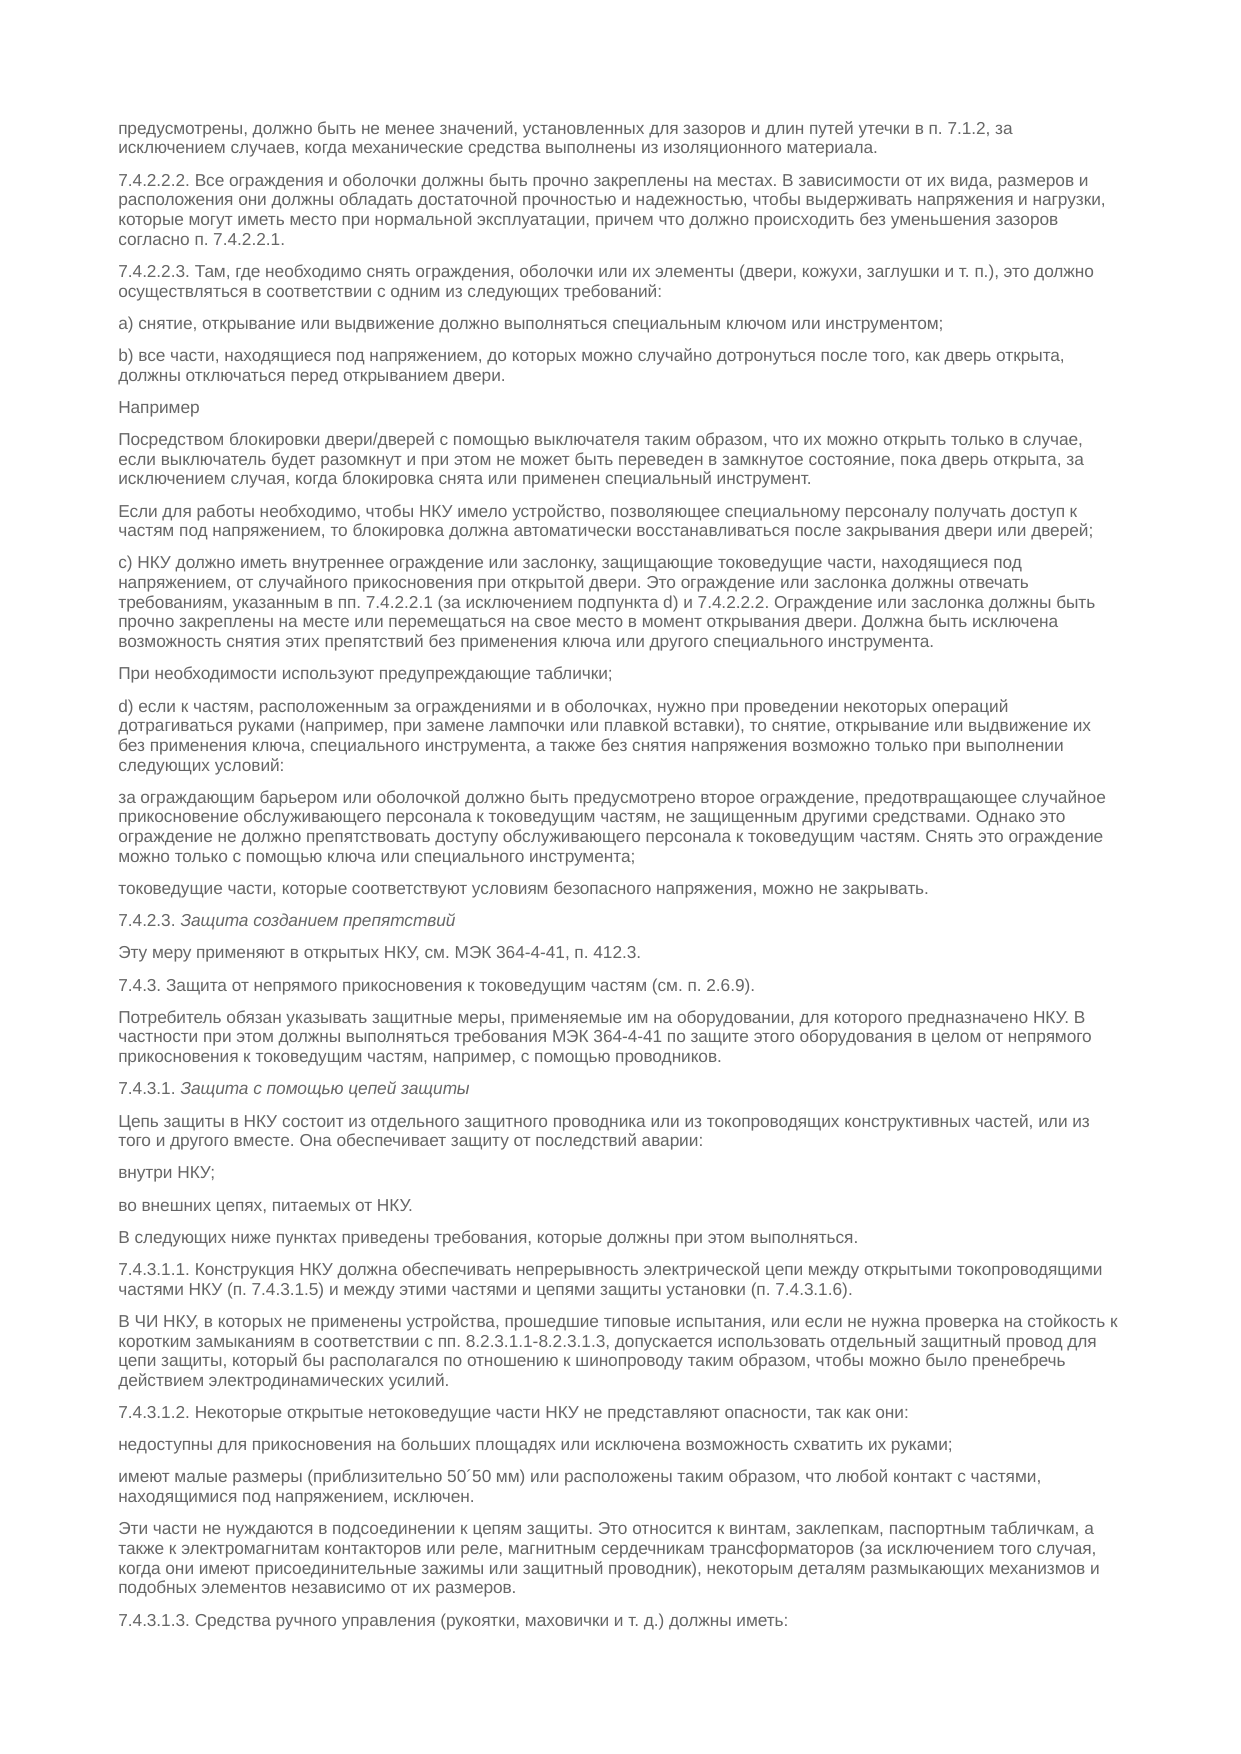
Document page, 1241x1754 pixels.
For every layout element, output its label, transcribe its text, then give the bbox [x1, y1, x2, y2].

text Цепь защиты в НКУ состоит из отдельного защитного проводника или из токопроводящих конструктивных частей, или из того и другого вместе. Она обеспечивает защиту от последствий аварии: [118, 1111, 1122, 1150]
text Если для работы необходимо, чтобы НКУ имело устройство, позволяющее специальному персоналу получать доступ к частям под напряжением, то блокировка должна автоматически восстанавливаться после закрывания двери или дверей; [118, 501, 1122, 540]
text В ЧИ НКУ, в которых не применены устройства, прошедшие типовые испытания, или если не нужна проверка на стойкость к коротким замыканиям в соответствии с пп. 8.2.3.1.1-8.2.3.1.3, допускается использовать отдельный защитный провод для цепи защиты, который бы располагался по отношению к шинопроводу таким образом, чтобы можно было пренебречь действием электродинамических усилий. [118, 1311, 1122, 1390]
text 7.4.3.1. Защита с помощью цепей защиты [118, 1079, 1122, 1098]
text Посредством блокировки двери/дверей с помощью выключателя таким образом, что их можно открыть только в случае, если выключатель будет разомкнут и при этом не может быть переведен в замкнутое состояние, пока дверь открыта, за исключением случая, когда блокировка снята или применен специальный инструмент. [118, 429, 1122, 488]
text Эти части не нуждаются в подсоединении к цепям защиты. Это относится к винтам, заклепкам, паспортным табличкам, а также к электромагнитам контакторов или реле, магнитным сердечникам трансформаторов (за исключением того случая, когда они имеют присоединительные зажимы или защитный проводник), некоторым деталям размыкающих механизмов и подобных элементов независимо от их размеров. [118, 1519, 1122, 1597]
text 7.4.3. Защита от непрямого прикосновения к токоведущим частям (см. п. 2.6.9). [118, 975, 1122, 995]
text d) если к частям, расположенным за ограждениями и в оболочках, нужно при проведении некоторых операций дотрагиваться руками (например, при замене лампочки или плавкой вставки), то снятие, открывание или выдвижение их без применения ключа, специального инструмента, а также без снятия напряжения возможно только при выполнении следующих условий: [118, 696, 1122, 775]
text 7.4.2.2.3. Там, где необходимо снять ограждения, оболочки или их элементы (двери, кожухи, заглушки и т. п.), это должно осуществляться в соответствии с одним из следующих требований: [118, 261, 1122, 301]
text 7.4.2.3. Защита созданием препятствий [118, 911, 1122, 930]
text во внешних цепях, питаемых от НКУ. [118, 1195, 1122, 1215]
text с) НКУ должно иметь внутреннее ограждение или заслонку, защищающие токоведущие части, находящиеся под напряжением, от случайного прикосновения при открытой двери. Это ограждение или заслонка должны отвечать требованиям, указанным в пп. 7.4.2.2.1 (за исключением подпункта d) и 7.4.2.2.2. Ограждение или заслонка должны быть прочно закреплены на месте или перемещаться на свое место в момент открывания двери. Должна быть исключена возможность снятия этих препятствий без применения ключа или другого специального инструмента. [118, 553, 1122, 651]
text Потребитель обязан указывать защитные меры, применяемые им на оборудовании, для которого предназначено НКУ. В частности при этом должны выполняться требования МЭК 364-4-41 по защите этого оборудования в целом от непрямого прикосновения к токоведущим частям, например, с помощью проводников. [118, 1007, 1122, 1066]
text токоведущие части, которые соответствуют условиям безопасного напряжения, можно не закрывать. [118, 878, 1122, 898]
text имеют малые размеры (приблизительно 50´50 мм) или расположены таким образом, что любой контакт с частями, находящимися под напряжением, исключен. [118, 1467, 1122, 1506]
text Например [118, 397, 1122, 417]
text 7.4.3.1.3. Средства ручного управления (рукоятки, маховички и т. д.) должны иметь: [118, 1610, 1122, 1630]
text недоступны для прикосновения на больших площадях или исключена возможность схватить их руками; [118, 1435, 1122, 1454]
text внутри НКУ; [118, 1163, 1122, 1182]
text а) снятие, открывание или выдвижение должно выполняться специальным ключом или инструментом; [118, 313, 1122, 333]
text предусмотрены, должно быть не менее значений, установленных для зазоров и длин путей утечки в п. 7.1.2, за исключением случаев, когда механические средства выполнены из изоляционного материала. [118, 118, 1122, 157]
text за ограждающим барьером или оболочкой должно быть предусмотрено второе ограждение, предотвращающее случайное прикосновение обслуживающего персонала к токоведущим частям, не защищенным другими средствами. Однако это ограждение не должно препятствовать доступу обслуживающего персонала к токоведущим частям. Снять это ограждение можно только с помощью ключа или специального инструмента; [118, 787, 1122, 866]
text b) все части, находящиеся под напряжением, до которых можно случайно дотронуться после того, как дверь открыта, должны отключаться перед открыванием двери. [118, 345, 1122, 385]
text 7.4.3.1.2. Некоторые открытые нетоковедущие части НКУ не представляют опасности, так как они: [118, 1402, 1122, 1422]
text В следующих ниже пунктах приведены требования, которые должны при этом выполняться. [118, 1227, 1122, 1247]
text Эту меру применяют в открытых НКУ, см. МЭК 364-4-41, п. 412.3. [118, 943, 1122, 962]
text При необходимости используют предупреждающие таблички; [118, 664, 1122, 683]
text 7.4.2.2.2. Все ограждения и оболочки должны быть прочно закреплены на местах. В зависимости от их вида, размеров и расположения они должны обладать достаточной прочностью и надежностью, чтобы выдерживать напряжения и нагрузки, которые могут иметь место при нормальной эксплуатации, причем что должно происходить без уменьшения зазоров согласно п. 7.4.2.2.1. [118, 170, 1122, 249]
text 7.4.3.1.1. Конструкция НКУ должна обеспечивать непрерывность электрической цепи между открытыми токопроводящими частями НКУ (п. 7.4.3.1.5) и между этими частями и цепями защиты установки (п. 7.4.3.1.6). [118, 1259, 1122, 1299]
